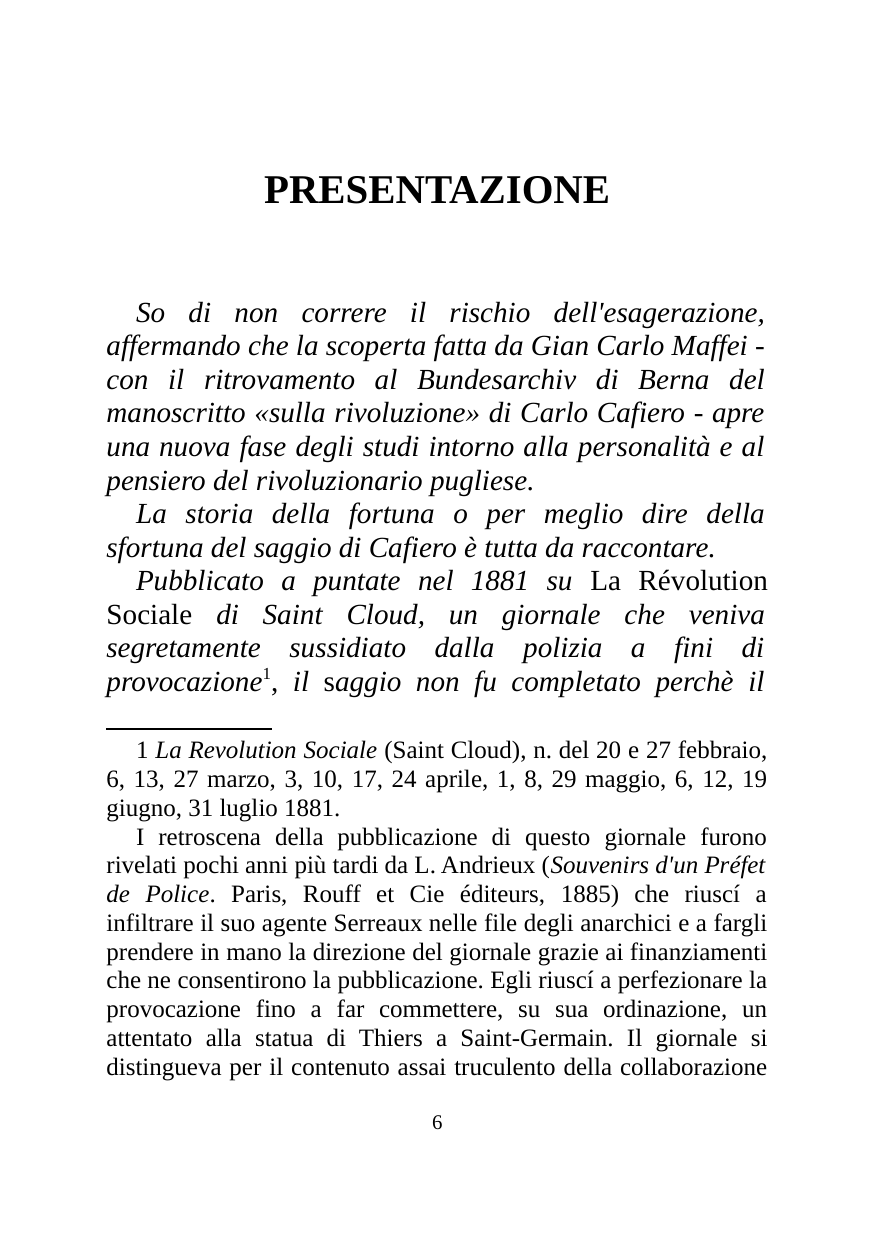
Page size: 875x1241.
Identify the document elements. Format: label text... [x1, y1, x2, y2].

text Pubblicato a puntate nel 1881 su La Révolution Sociale di Saint Cloud, un giornale che veniva segretamente sussidiato dalla polizia a fini di provocazione, il saggio non fu completato perchè il [106, 563, 768, 697]
text La storia della fortuna o per meglio dire della sfortuna del saggio di Cafiero è tutta da raccontare. [106, 496, 768, 563]
text La Revolution Sociale (Saint Cloud), n. del 20 e 27 febbraio, 6, 13, 27 marzo, 3, 10, 17, 24 aprile, 1, 8, 29 maggio, 6, 12, 19 giugno, 31 luglio 1881. [106, 735, 768, 822]
text So di non correre il rischio dell'esagerazione, affermando che la scoperta fatta da Gian Carlo Maffei - con il ritrovamento al Bundesarchiv di Berna del manoscritto «sulla rivoluzione» di Carlo Cafiero - apre una nuova fase degli studi intorno alla personalità e al pensiero del rivoluzionario pugliese. [106, 295, 768, 496]
subtitle PRESENTAZIONE [106, 165, 768, 212]
text I retroscena della pubblicazione di questo giornale furono rivelati pochi anni più tardi da L. Andrieux (Souvenirs d'un Préfet de Police. Paris, Rouff et Cie éditeurs, 1885) che riuscí a infiltrare il suo agente Serreaux nelle file degli anarchici e a fargli prendere in mano la direzione del giornale grazie ai finanziamenti che ne consentirono la pubblicazione. Egli riuscí a perfezionare la provocazione fino a far commettere, su sua ordinazione, un attentato alla statua di Thiers a Saint-Germain. Il giornale si distingueva per il contenuto assai truculento della collaborazione [106, 822, 768, 1080]
